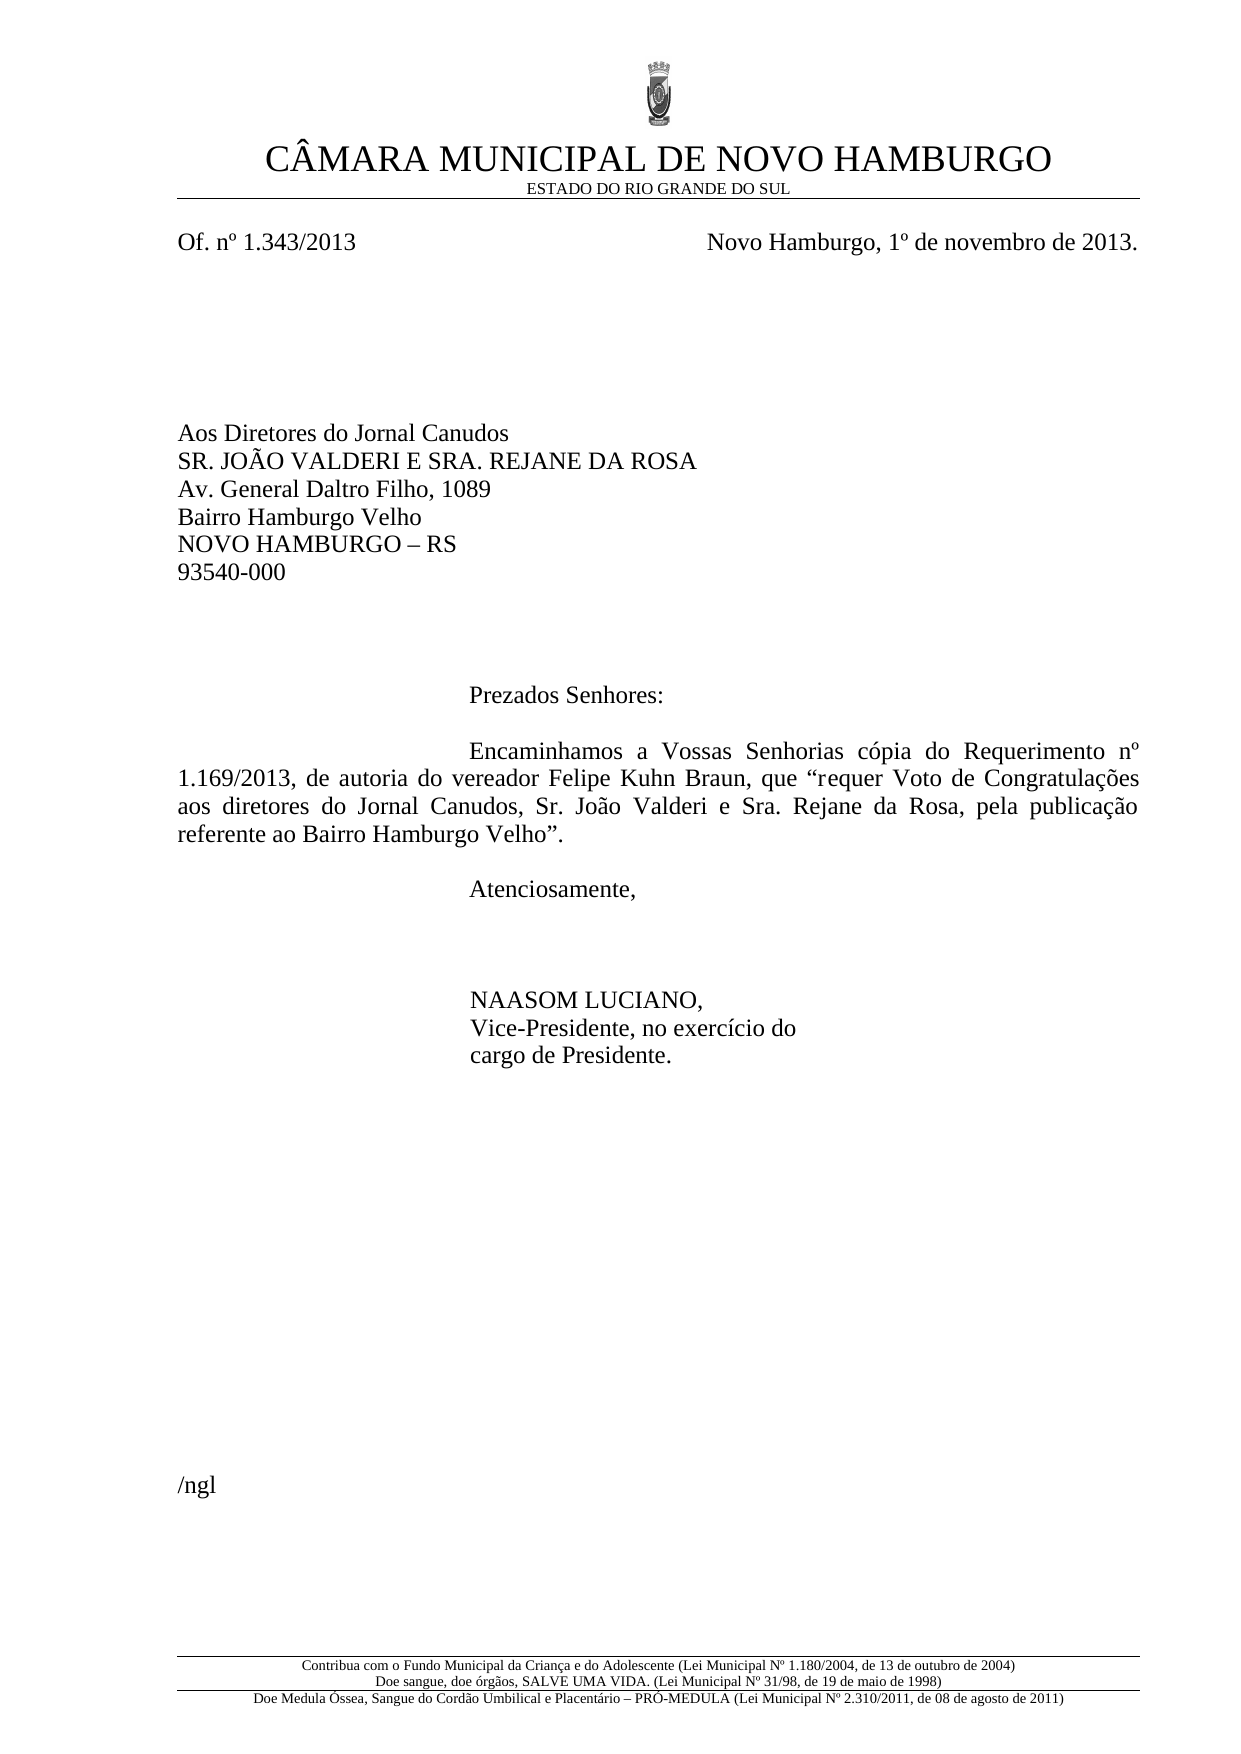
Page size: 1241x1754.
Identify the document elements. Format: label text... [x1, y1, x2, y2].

text Prezados Senhores: [177, 681, 1140, 709]
text Bairro Hamburgo Velho [177, 503, 1140, 530]
text Aos Diretores do Jornal Canudos [177, 419, 1140, 447]
text 93540-000 [177, 558, 1140, 586]
text Of. nº 1.343/2013 Novo Hamburgo, 1º de novembro de 2013. [177, 228, 1140, 256]
text NOVO HAMBURGO – RS [177, 530, 1140, 558]
text /ngl [177, 1471, 1140, 1499]
text Vice-Presidente, no exercício do [470, 1014, 1140, 1042]
text Encaminhamos a Vossas Senhorias cópia do Requerimento nº 1.169/2013, de autoria do vereador Felipe Kuhn Braun, que “requer Voto de Congratulações aos diretores do Jornal Canudos, Sr. João Valderi e Sra. Rejane da Rosa, pela publicação referente ao Bairro Hamburgo Velho”. [177, 737, 1140, 848]
text NAASOM LUCIANO, [470, 986, 1140, 1014]
text Atenciosamente, [177, 875, 1140, 903]
text cargo de Presidente. [470, 1042, 1140, 1069]
text Av. General Daltro Filho, 1089 [177, 475, 1140, 503]
text SR. JOÃO VALDERI E SRA. REJANE DA ROSA [177, 447, 1140, 475]
